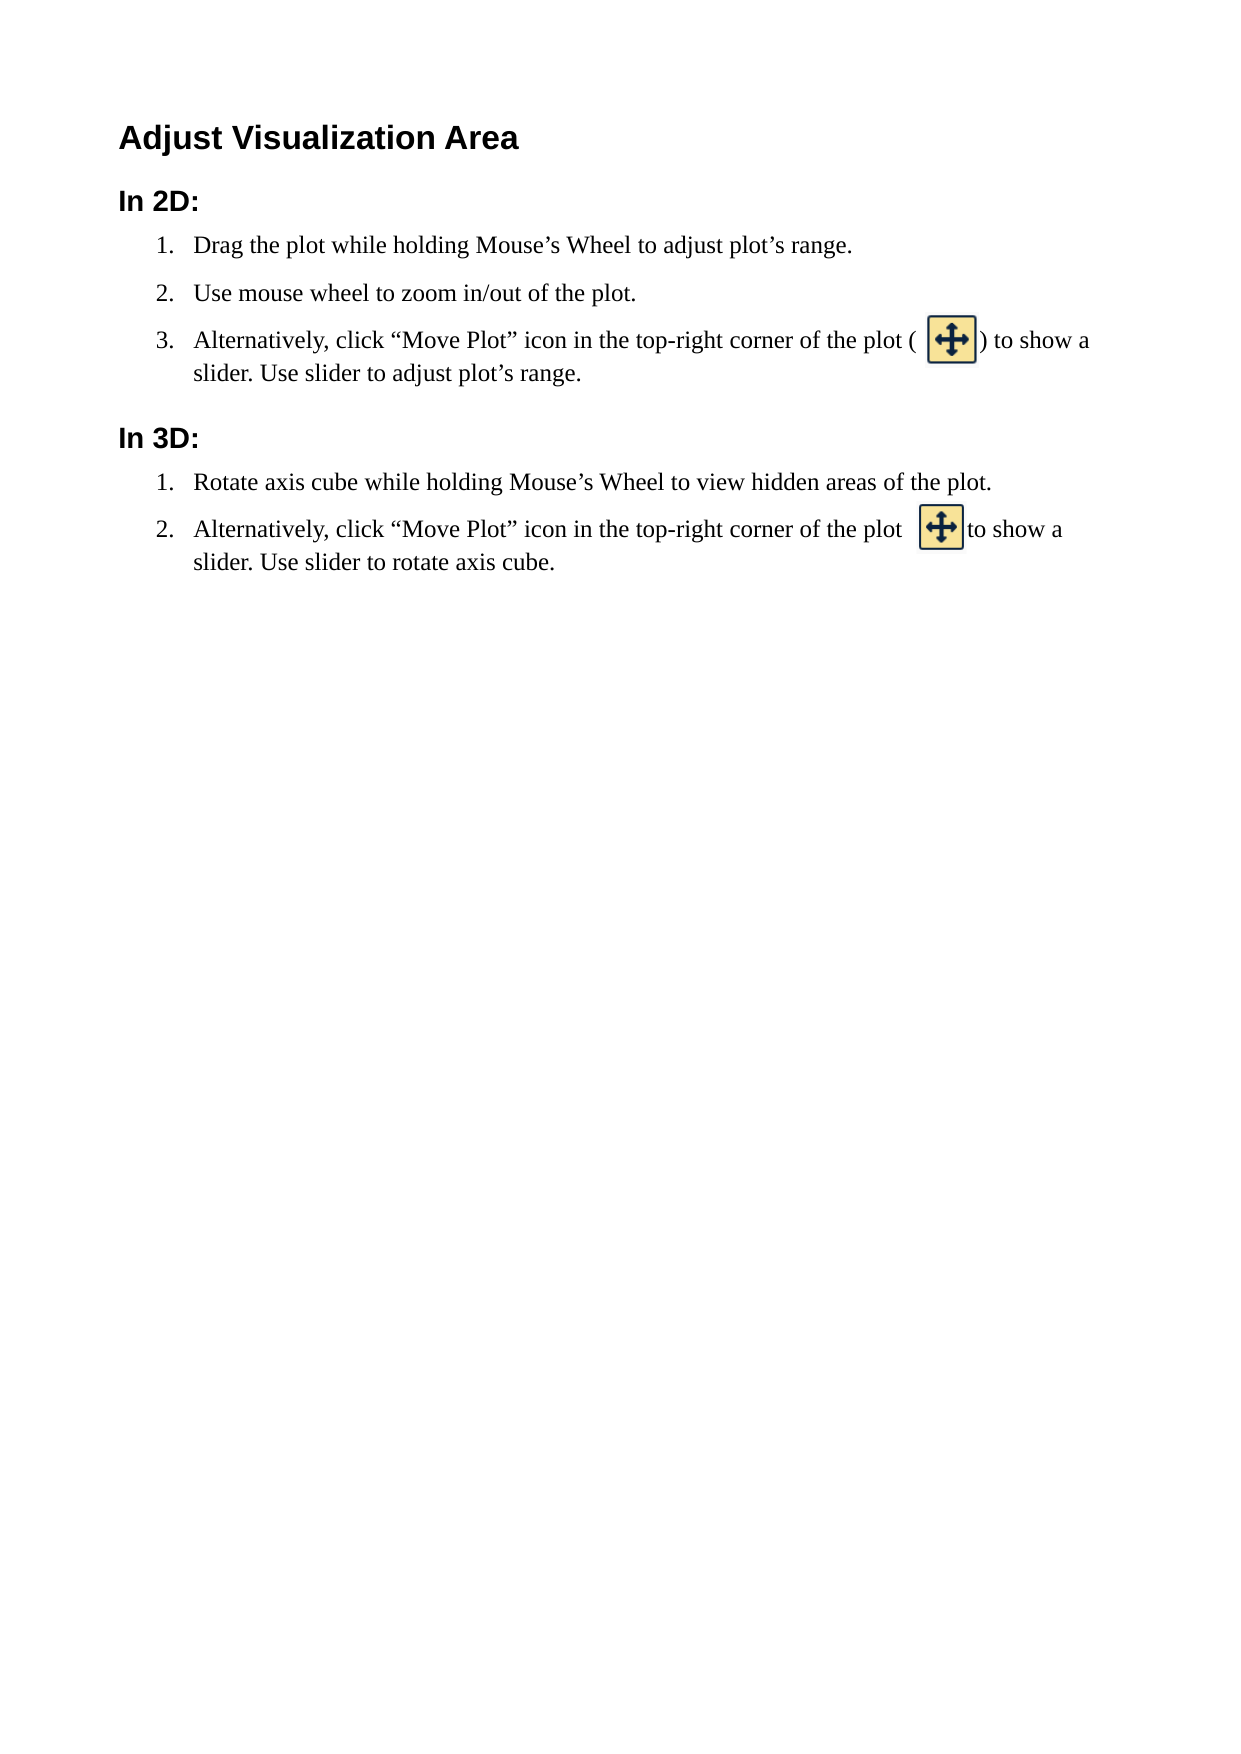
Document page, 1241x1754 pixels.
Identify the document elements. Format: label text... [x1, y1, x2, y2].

list Rotate axis cube while holding Mouse’s Wheel to view hidden areas of the plot. [156, 467, 1122, 496]
list Use mouse wheel to zoom in/out of the plot. [156, 278, 1122, 306]
picture [925, 312, 979, 368]
subtitle In 2D: [118, 184, 1122, 218]
subtitle Adjust Visualization Area [118, 118, 1122, 157]
list Alternatively, click “Move Plot” icon in the top-right corner of the plot to show a slider. Use slider to rotate axis cube. [156, 514, 1122, 576]
subtitle In 3D: [118, 421, 1122, 454]
picture [916, 501, 967, 554]
list Drag the plot while holding Mouse’s Wheel to adjust plot’s range. [156, 230, 1122, 259]
list Alternatively, click “Move Plot” icon in the top-right corner of the plot ( ) to show a slider. Use slider to adjust plot’s range. [156, 325, 1122, 387]
